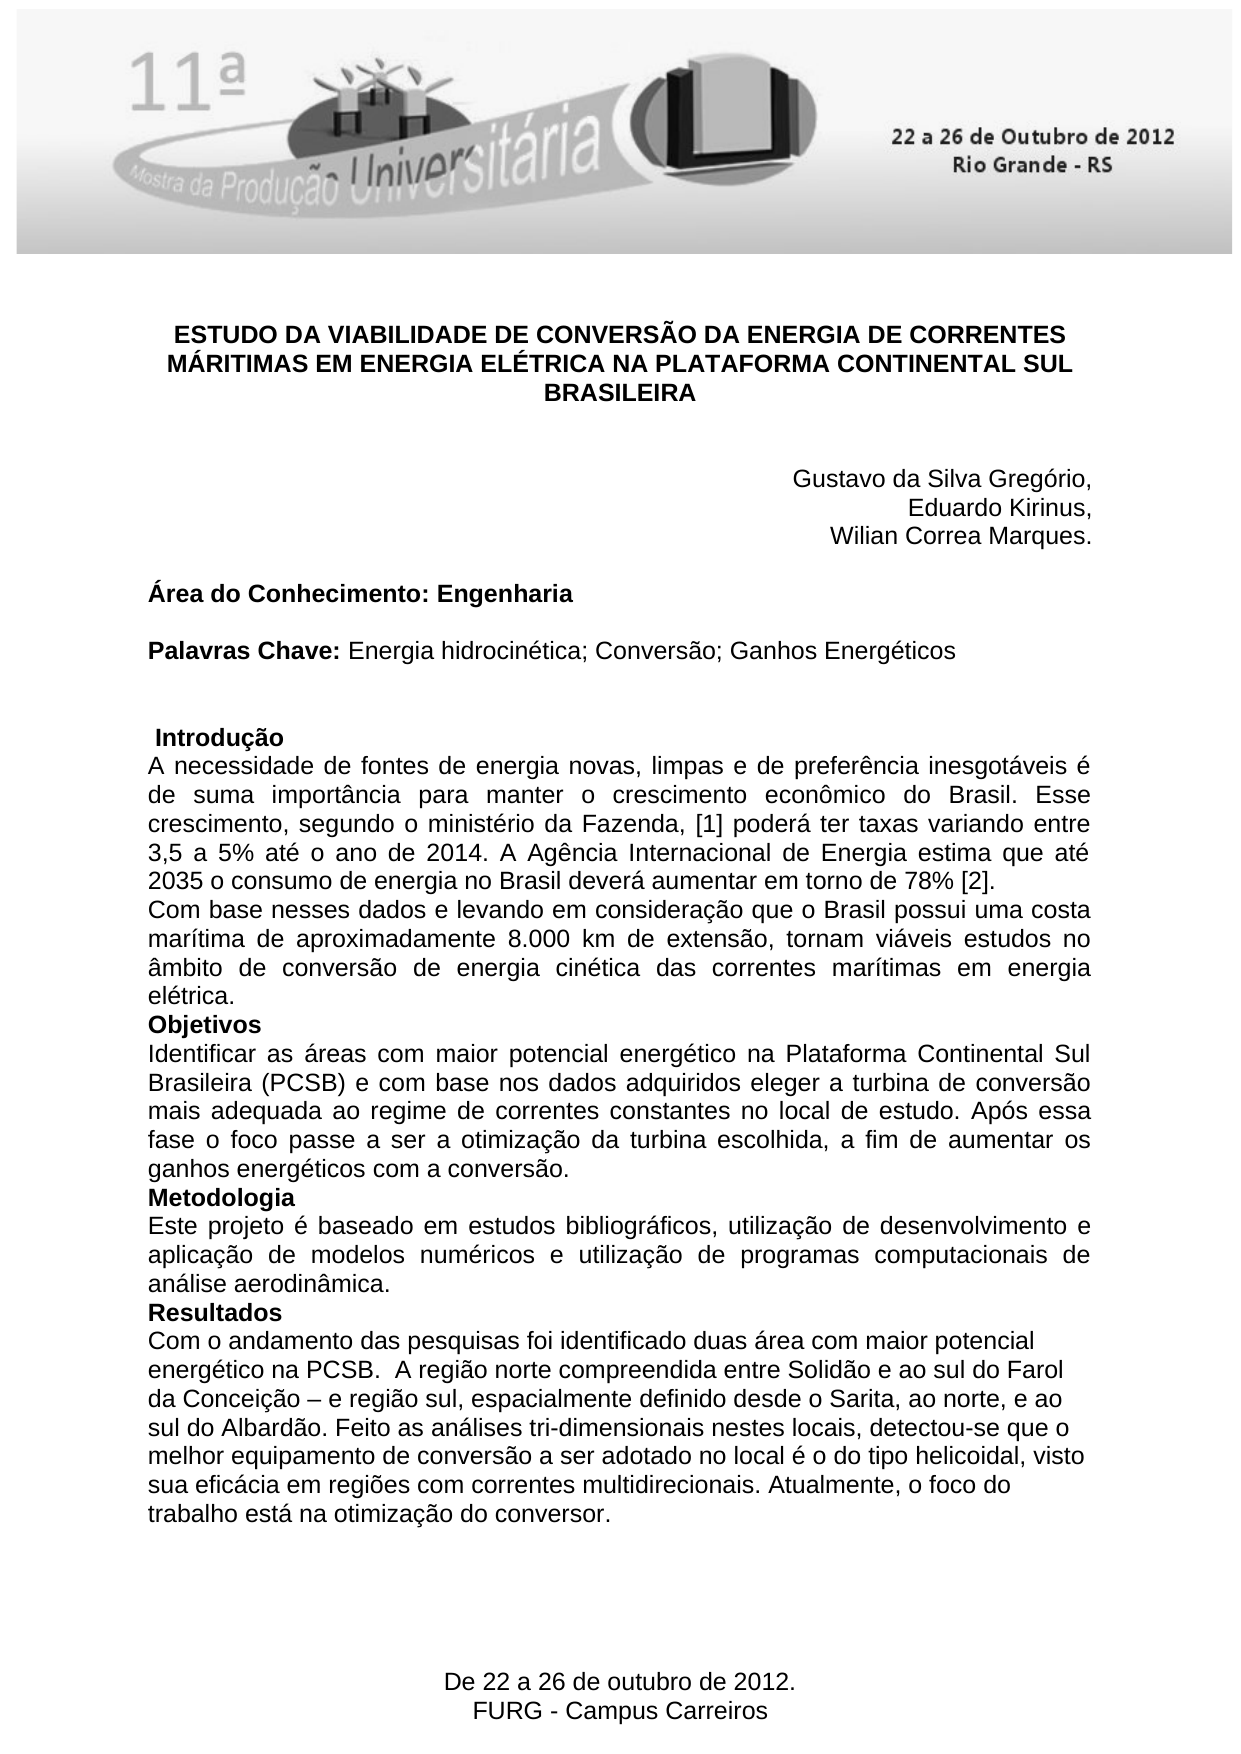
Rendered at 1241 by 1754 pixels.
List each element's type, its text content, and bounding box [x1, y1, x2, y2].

text A necessidade de fontes de energia novas, limpas e de preferência inesgotáveis é de suma importância para manter o crescimento econômico do Brasil. Esse crescimento, segundo o ministério da Fazenda, [1] poderá ter taxas variando entre 3,5 a 5% até o ano de 2014. A Agência Internacional de Energia estima que até 2035 o consumo de energia no Brasil deverá aumentar em torno de 78% [2]. [148, 751, 1092, 895]
text Resultados [148, 1297, 1092, 1326]
text Área do Conhecimento: Engenharia [148, 579, 1092, 607]
text ESTUDO DA VIABILIDADE DE CONVERSÃO DA ENERGIA DE CORRENTES MÁRITIMAS EM ENERGIA ELÉTRICA NA PLATAFORMA CONTINENTAL SUL BRASILEIRA [148, 320, 1092, 406]
text Gustavo da Silva Gregório, [148, 464, 1092, 492]
text Identificar as áreas com maior potencial energético na Plataforma Continental Sul Brasileira (PCSB) e com base nos dados adquiridos eleger a turbina de conversão mais adequada ao regime de correntes constantes no local de estudo. Após essa fase o foco passe a ser a otimização da turbina escolhida, a fim de aumentar os ganhos energéticos com a conversão. [148, 1039, 1092, 1182]
text Com base nesses dados e levando em consideração que o Brasil possui uma costa marítima de aproximadamente 8.000 km de extensão, tornam viáveis estudos no âmbito de conversão de energia cinética das correntes marítimas em energia elétrica. [148, 895, 1092, 1010]
text Palavras Chave: Energia hidrocinética; Conversão; Ganhos Energéticos [148, 636, 1092, 665]
text Wilian Correa Marques. [148, 521, 1092, 550]
text Objetivos [148, 1010, 1092, 1039]
text Eduardo Kirinus, [148, 492, 1092, 521]
text Este projeto é baseado em estudos bibliográficos, utilização de desenvolvimento e aplicação de modelos numéricos e utilização de programas computacionais de análise aerodinâmica. [148, 1211, 1092, 1297]
text Introdução [148, 722, 1092, 751]
text Metodologia [148, 1182, 1092, 1211]
text Com o andamento das pesquisas foi identificado duas área com maior potencial energético na PCSB. A região norte compreendida entre Solidão e ao sul do Farol da Conceição – e região sul, espacialmente definido desde o Sarita, ao norte, e ao sul do Albardão. Feito as análises tri-dimensionais nestes locais, detectou-se que o melhor equipamento de conversão a ser adotado no local é o do tipo helicoidal, visto sua eficácia em regiões com correntes multidirecionais. Atualmente, o foco do trabalho está na otimização do conversor. [148, 1326, 1092, 1527]
